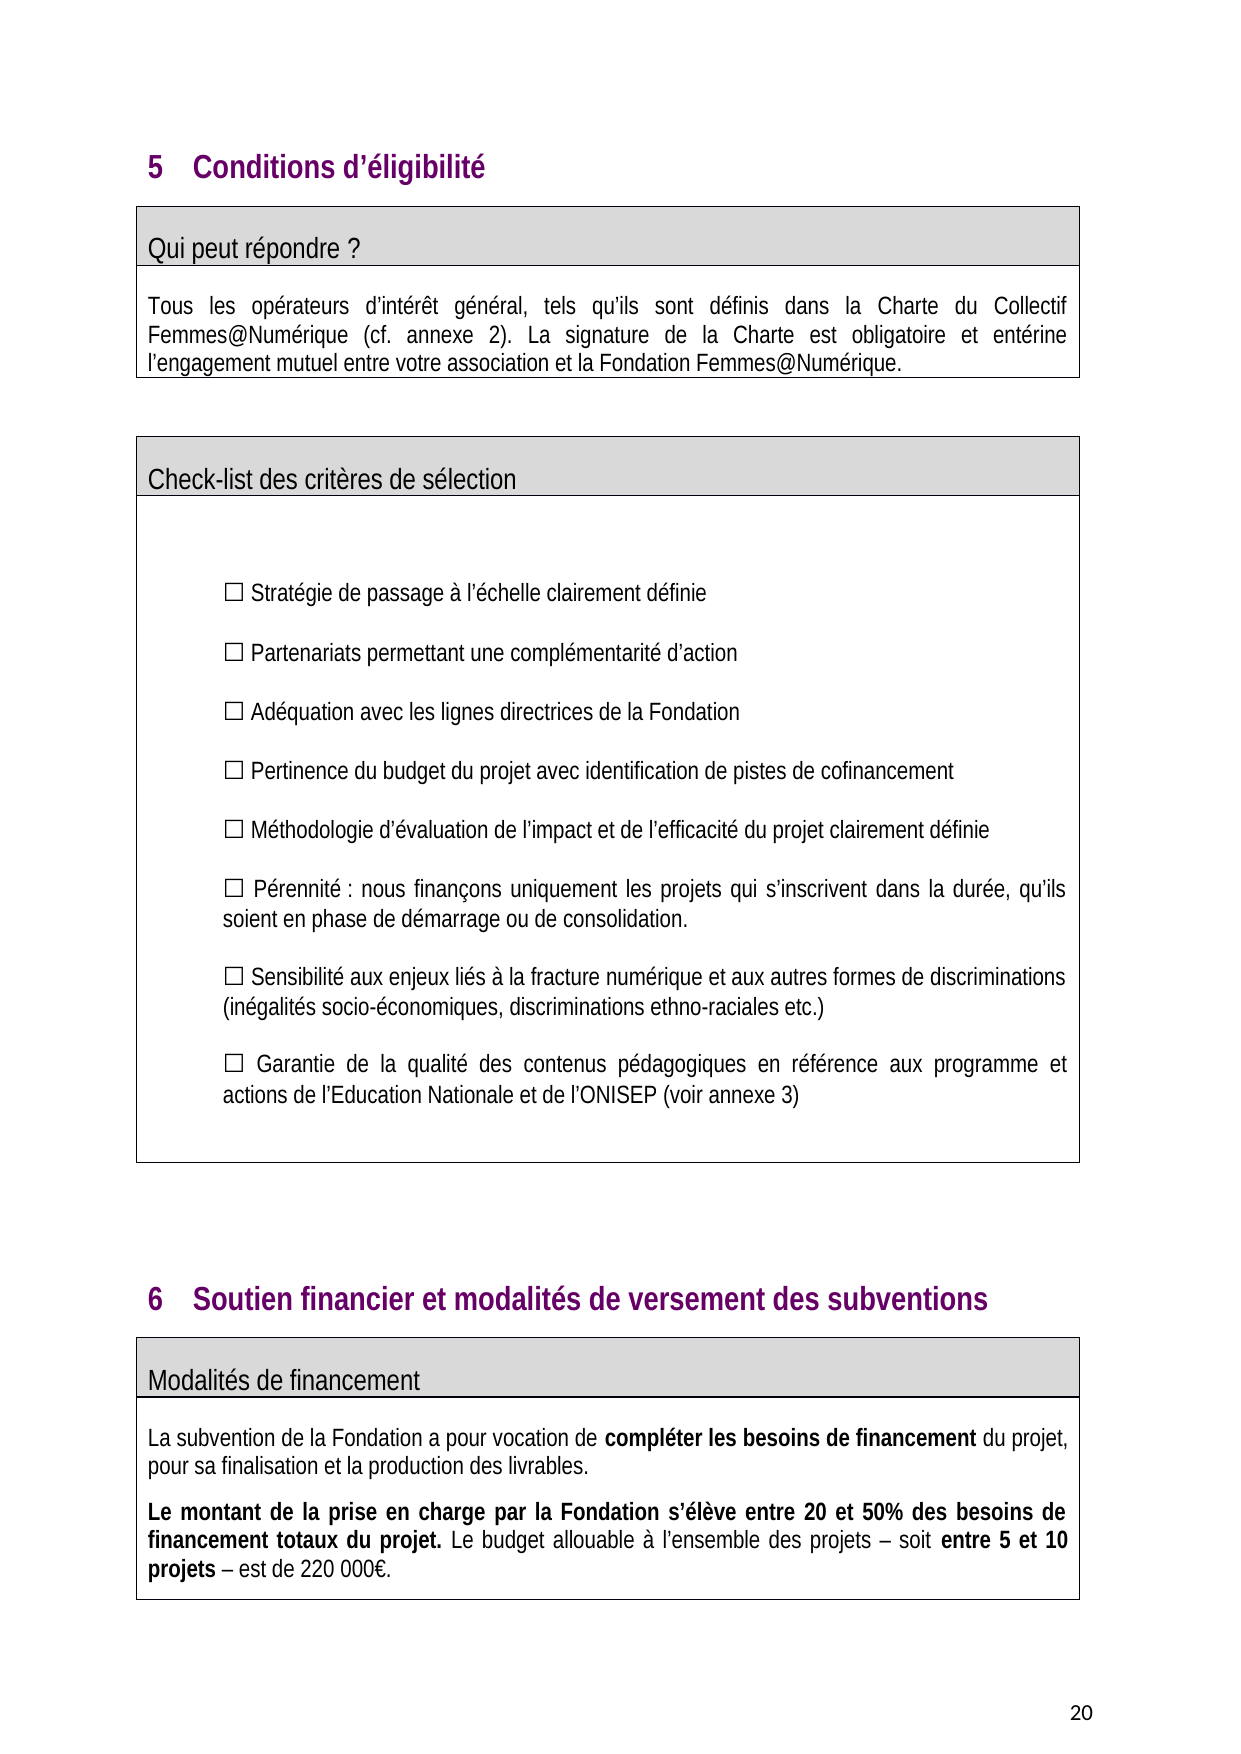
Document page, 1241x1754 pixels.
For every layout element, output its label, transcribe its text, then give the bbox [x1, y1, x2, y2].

table_cell Tous les opérateurs d’intérêt général, tels qu’ils sont définis dans la Charte du Collectif Femmes@Numérique (cf. annexe 2). La signature de la Charte est obligatoire et entérine l’engagement mutuel entre votre association et la Fondation Femmes@Numérique. [137, 266, 1079, 377]
table_cell La subvention de la Fondation a pour vocation de compléter les besoins de financement du projet, pour sa finalisation et la production des livrables. Le montant de la prise en charge par la Fondation s’élève entre 20 et 50% des besoins de financement totaux du projet. Le budget allouable à l’ensemble des projets – soit entre 5 et 10 projets – est de 220 000€. [137, 1398, 1079, 1599]
subtitle Conditions d’éligibilité [148, 148, 1093, 186]
subtitle Soutien financier et modalités de versement des subventions [148, 1279, 1093, 1317]
table_header Modalités de financement [137, 1338, 1079, 1396]
table_header Qui peut répondre ? [137, 207, 1079, 265]
table_cell ☐ Stratégie de passage à l’échelle clairement définie ☐ Partenariats permettant une complémentarité d’action ☐ Adéquation avec les lignes directrices de la Fondation ☐ Pertinence du budget du projet avec identification de pistes de cofinancement ☐ Méthodologie d’évaluation de l’impact et de l’efficacité du projet clairement définie ☐ Pérennité : nous finançons uniquement les projets qui s’inscrivent dans la durée, qu’ils soient en phase de démarrage ou de consolidation. ☐ Sensibilité aux enjeux liés à la fracture numérique et aux autres formes de discriminations (inégalités socio-économiques, discriminations ethno-raciales etc.) ☐ Garantie de la qualité des contenus pédagogiques en référence aux programme et actions de l’Education Nationale et de l’ONISEP (voir annexe 3) [137, 496, 1079, 1162]
table_header Check-list des critères de sélection [137, 437, 1079, 495]
